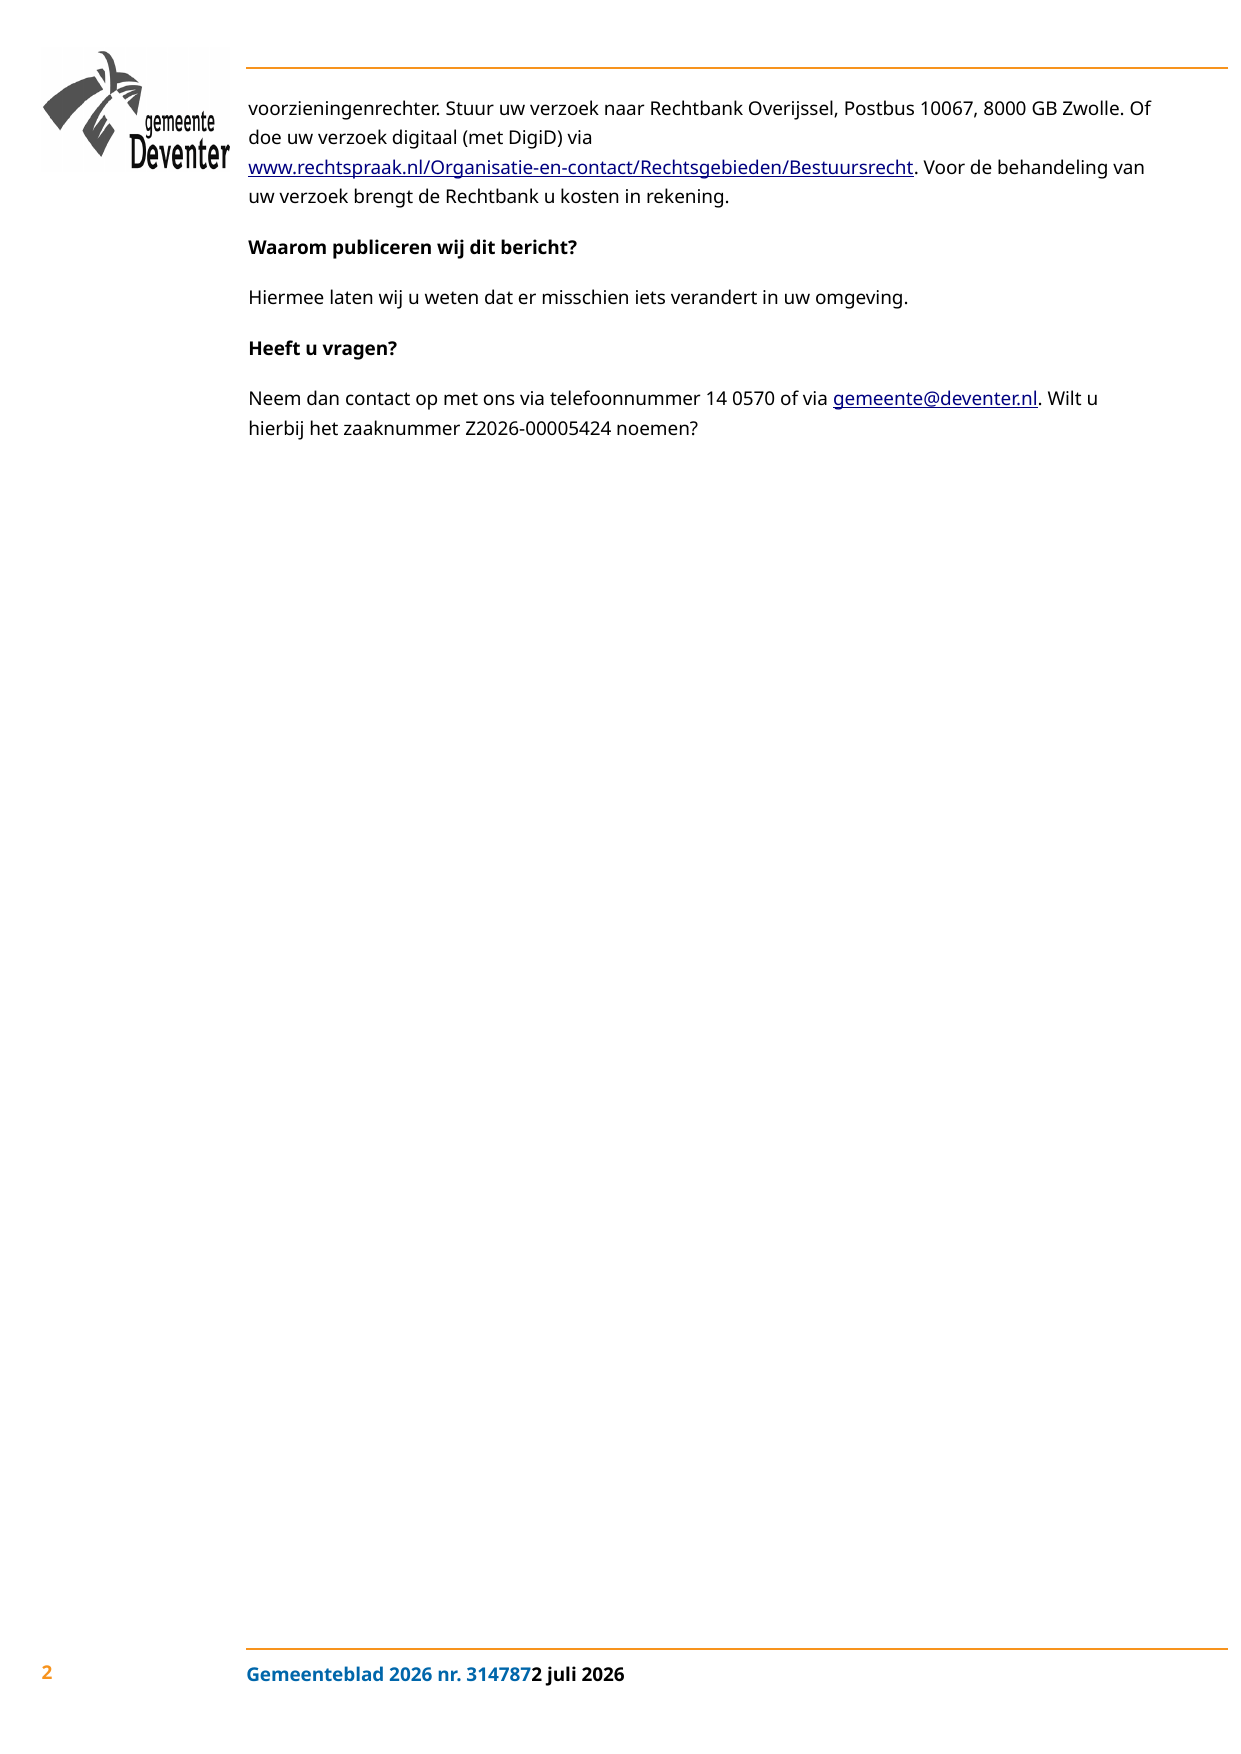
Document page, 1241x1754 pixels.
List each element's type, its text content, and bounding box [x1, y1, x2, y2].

text Neem dan contact op met ons via telefoonnummer 14 0570 of via gemeente@deventer.nl. Wilt u hierbij het zaaknummer Z2026-00005424 noemen? [248, 385, 1152, 441]
text Waarom publiceren wij dit bericht? [248, 234, 1152, 260]
picture [41, 47, 231, 172]
text Hiermee laten wij u weten dat er misschien iets verandert in uw omgeving. [248, 284, 1152, 310]
text Heeft u vragen? [248, 335, 1152, 361]
text voorzieningenrechter. Stuur uw verzoek naar Rechtbank Overijssel, Postbus 10067, 8000 GB Zwolle. Of doe uw verzoek digitaal (met DigiD) via www.rechtspraak.nl/Organisatie-en-contact/Rechtsgebieden/Bestuursrecht. Voor de behandeling van uw verzoek brengt de Rechtbank u kosten in rekening. [248, 95, 1152, 209]
